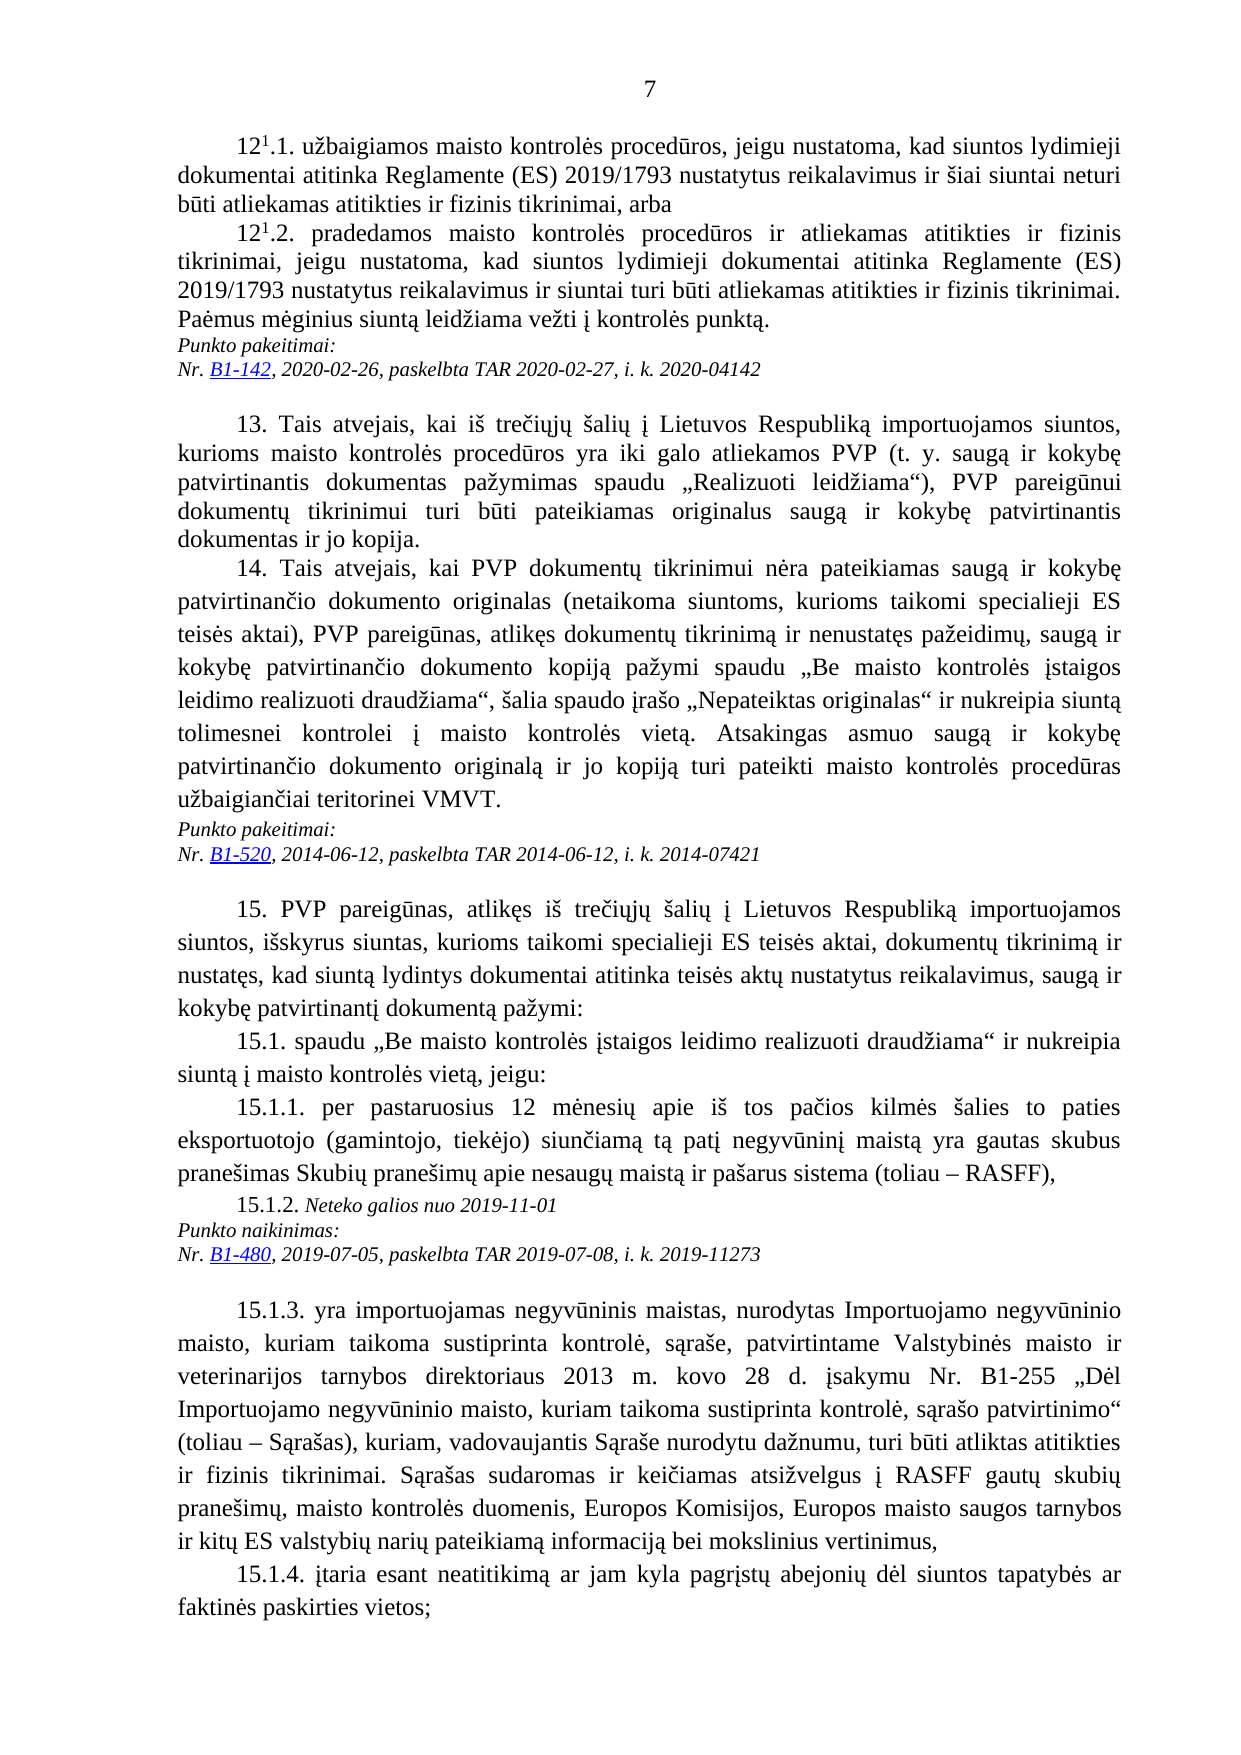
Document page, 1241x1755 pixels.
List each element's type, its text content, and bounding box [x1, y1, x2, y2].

text 15. PVP pareigūnas, atlikęs iš trečiųjų šalių į Lietuvos Respubliką importuojamos siuntos, išskyrus siuntas, kurioms taikomi specialieji ES teisės aktai, dokumentų tikrinimą ir nustatęs, kad siuntą lydintys dokumentai atitinka teisės aktų nustatytus reikalavimus, saugą ir kokybę patvirtinantį dokumentą pažymi: [177, 894, 1122, 1022]
text 15.1.2. Neteko galios nuo 2019-11-01 [177, 1191, 1122, 1218]
text Nr. B1-520, 2014-06-12, paskelbta TAR 2014-06-12, i. k. 2014-07421 [177, 841, 1122, 866]
text 121.1. užbaigiamos maisto kontrolės procedūros, jeigu nustatoma, kad siuntos lydimieji dokumentai atitinka Reglamente (ES) 2019/1793 nustatytus reikalavimus ir šiai siuntai neturi būti atliekamas atitikties ir fizinis tikrinimai, arba [177, 131, 1122, 218]
text 15.1.3. yra importuojamas negyvūninis maistas, nurodytas Importuojamo negyvūninio maisto, kuriam taikoma sustiprinta kontrolė, sąraše, patvirtintame Valstybinės maisto ir veterinarijos tarnybos direktoriaus 2013 m. kovo 28 d. įsakymu Nr. B1-255 „Dėl Importuojamo negyvūninio maisto, kuriam taikoma sustiprinta kontrolė, sąrašo patvirtinimo“ (toliau – Sąrašas), kuriam, vadovaujantis Sąraše nurodytu dažnumu, turi būti atliktas atitikties ir fizinis tikrinimai. Sąrašas sudaromas ir keičiamas atsižvelgus į RASFF gautų skubių pranešimų, maisto kontrolės duomenis, Europos Komisijos, Europos maisto saugos tarnybos ir kitų ES valstybių narių pateikiamą informaciją bei mokslinius vertinimus, [177, 1295, 1122, 1554]
text 121.2. pradedamos maisto kontrolės procedūros ir atliekamas atitikties ir fizinis tikrinimai, jeigu nustatoma, kad siuntos lydimieji dokumentai atitinka Reglamente (ES) 2019/1793 nustatytus reikalavimus ir siuntai turi būti atliekamas atitikties ir fizinis tikrinimai. Paėmus mėginius siuntą leidžiama vežti į kontrolės punktą. [177, 218, 1122, 333]
text Nr. B1-142, 2020-02-26, paskelbta TAR 2020-02-27, i. k. 2020-04142 [177, 357, 1122, 381]
text 15.1. spaudu „Be maisto kontrolės įstaigos leidimo realizuoti draudžiama“ ir nukreipia siuntą į maisto kontrolės vietą, jeigu: [177, 1026, 1122, 1088]
text 15.1.4. įtaria esant neatitikimą ar jam kyla pagrįstų abejonių dėl siuntos tapatybės ar faktinės paskirties vietos; [177, 1559, 1122, 1621]
text 14. Tais atvejais, kai PVP dokumentų tikrinimui nėra pateikiamas saugą ir kokybę patvirtinančio dokumento originalas (netaikoma siuntoms, kurioms taikomi specialieji ES teisės aktai), PVP pareigūnas, atlikęs dokumentų tikrinimą ir nenustatęs pažeidimų, saugą ir kokybę patvirtinančio dokumento kopiją pažymi spaudu „Be maisto kontrolės įstaigos leidimo realizuoti draudžiama“, šalia spaudo įrašo „Nepateiktas originalas“ ir nukreipia siuntą tolimesnei kontrolei į maisto kontrolės vietą. Atsakingas asmuo saugą ir kokybę patvirtinančio dokumento originalą ir jo kopiją turi pateikti maisto kontrolės procedūras užbaigiančiai teritorinei VMVT. [177, 553, 1122, 813]
text 15.1.1. per pastaruosius 12 mėnesių apie iš tos pačios kilmės šalies to paties eksportuotojo (gamintojo, tiekėjo) siunčiamą tą patį negyvūninį maistą yra gautas skubus pranešimas Skubių pranešimų apie nesaugų maistą ir pašarus sistema (toliau – RASFF), [177, 1092, 1122, 1187]
text Nr. B1-480, 2019-07-05, paskelbta TAR 2019-07-08, i. k. 2019-11273 [177, 1242, 1122, 1266]
text 13. Tais atvejais, kai iš trečiųjų šalių į Lietuvos Respubliką importuojamos siuntos, kurioms maisto kontrolės procedūros yra iki galo atliekamos PVP (t. y. saugą ir kokybę patvirtinantis dokumentas pažymimas spaudu „Realizuoti leidžiama“), PVP pareigūnui dokumentų tikrinimui turi būti pateikiamas originalus saugą ir kokybę patvirtinantis dokumentas ir jo kopija. [177, 409, 1122, 553]
text Punkto pakeitimai: [177, 333, 1122, 357]
text Punkto naikinimas: [177, 1218, 1122, 1242]
text Punkto pakeitimai: [177, 817, 1122, 841]
